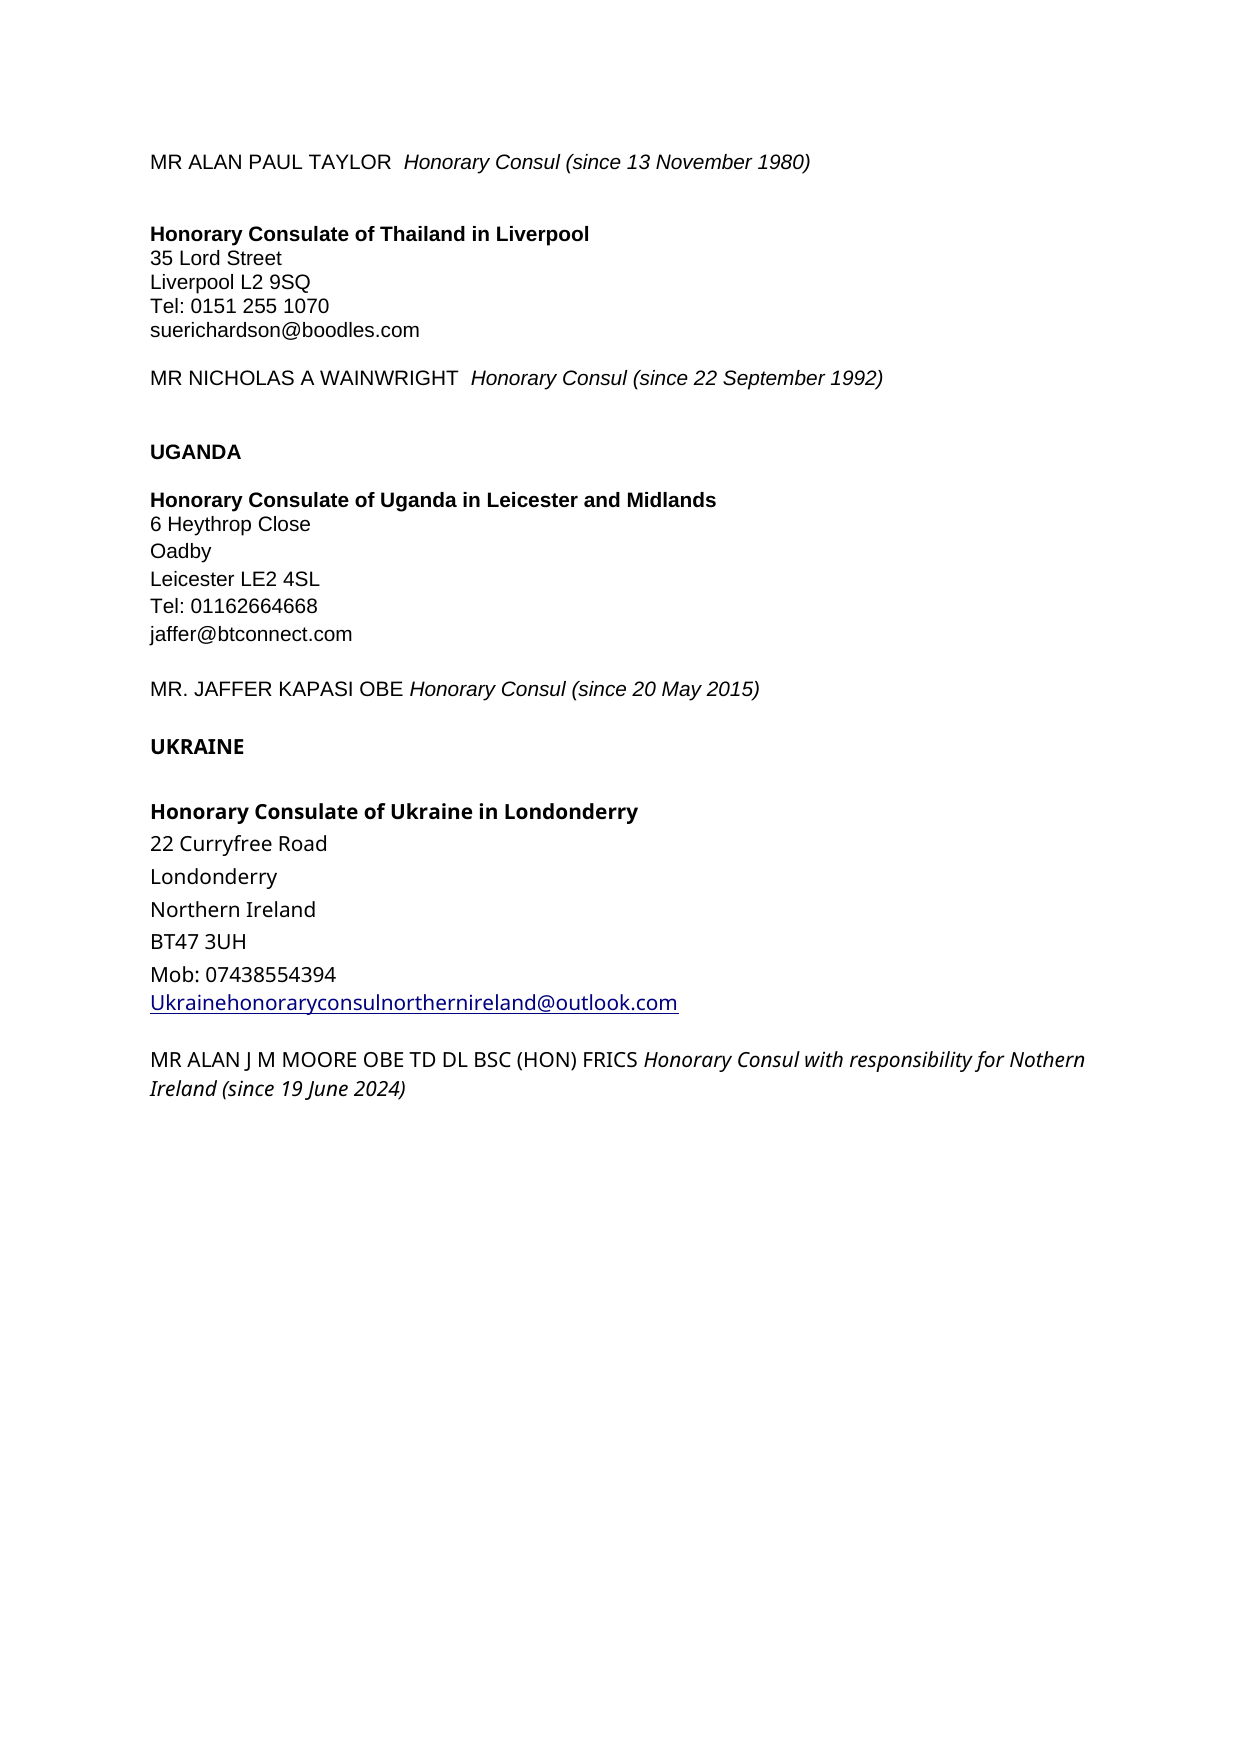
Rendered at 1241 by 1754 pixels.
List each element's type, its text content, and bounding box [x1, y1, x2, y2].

text Ukrainehonoraryconsulnorthernireland@outlook.com [150, 988, 1090, 1017]
text BT47 3UH [150, 927, 1090, 956]
text Oadby [150, 539, 1090, 563]
text 22 Curryfree Road [150, 829, 1090, 858]
text MR ALAN PAUL TAYLOR Honorary Consul (since 13 November 1980) [150, 150, 1090, 174]
text Honorary Consulate of Uganda in Leicester and Midlands [150, 488, 1090, 512]
text MR. JAFFER KAPASI OBE Honorary Consul (since 20 May 2015) [150, 677, 1090, 701]
text suerichardson@boodles.com [150, 318, 1090, 342]
text Honorary Consulate of Ukraine in Londonderry [150, 797, 1090, 825]
text 6 Heythrop Close [150, 512, 1090, 536]
text Liverpool L2 9SQ [150, 270, 1090, 294]
text Honorary Consulate of Thailand in Liverpool [150, 222, 1090, 246]
text 35 Lord Street [150, 246, 1090, 270]
text Londonderry [150, 862, 1090, 891]
text MR ALAN J M MOORE OBE TD DL BSC (HON) FRICS Honorary Consul with responsibility for Nothern Ireland (since 19 June 2024) [150, 1045, 1090, 1102]
text Tel: 0151 255 1070 [150, 294, 1090, 318]
text Mob: 07438554394 [150, 960, 1090, 988]
text UGANDA [150, 440, 1090, 464]
text Northern Ireland [150, 895, 1090, 923]
text MR NICHOLAS A WAINWRIGHT Honorary Consul (since 22 September 1992) [150, 366, 1090, 389]
text jaffer@btconnect.com [150, 622, 1090, 646]
text Leicester LE2 4SL [150, 567, 1090, 591]
text Tel: 01162664668 [150, 594, 1090, 618]
text UKRAINE [150, 732, 1090, 760]
